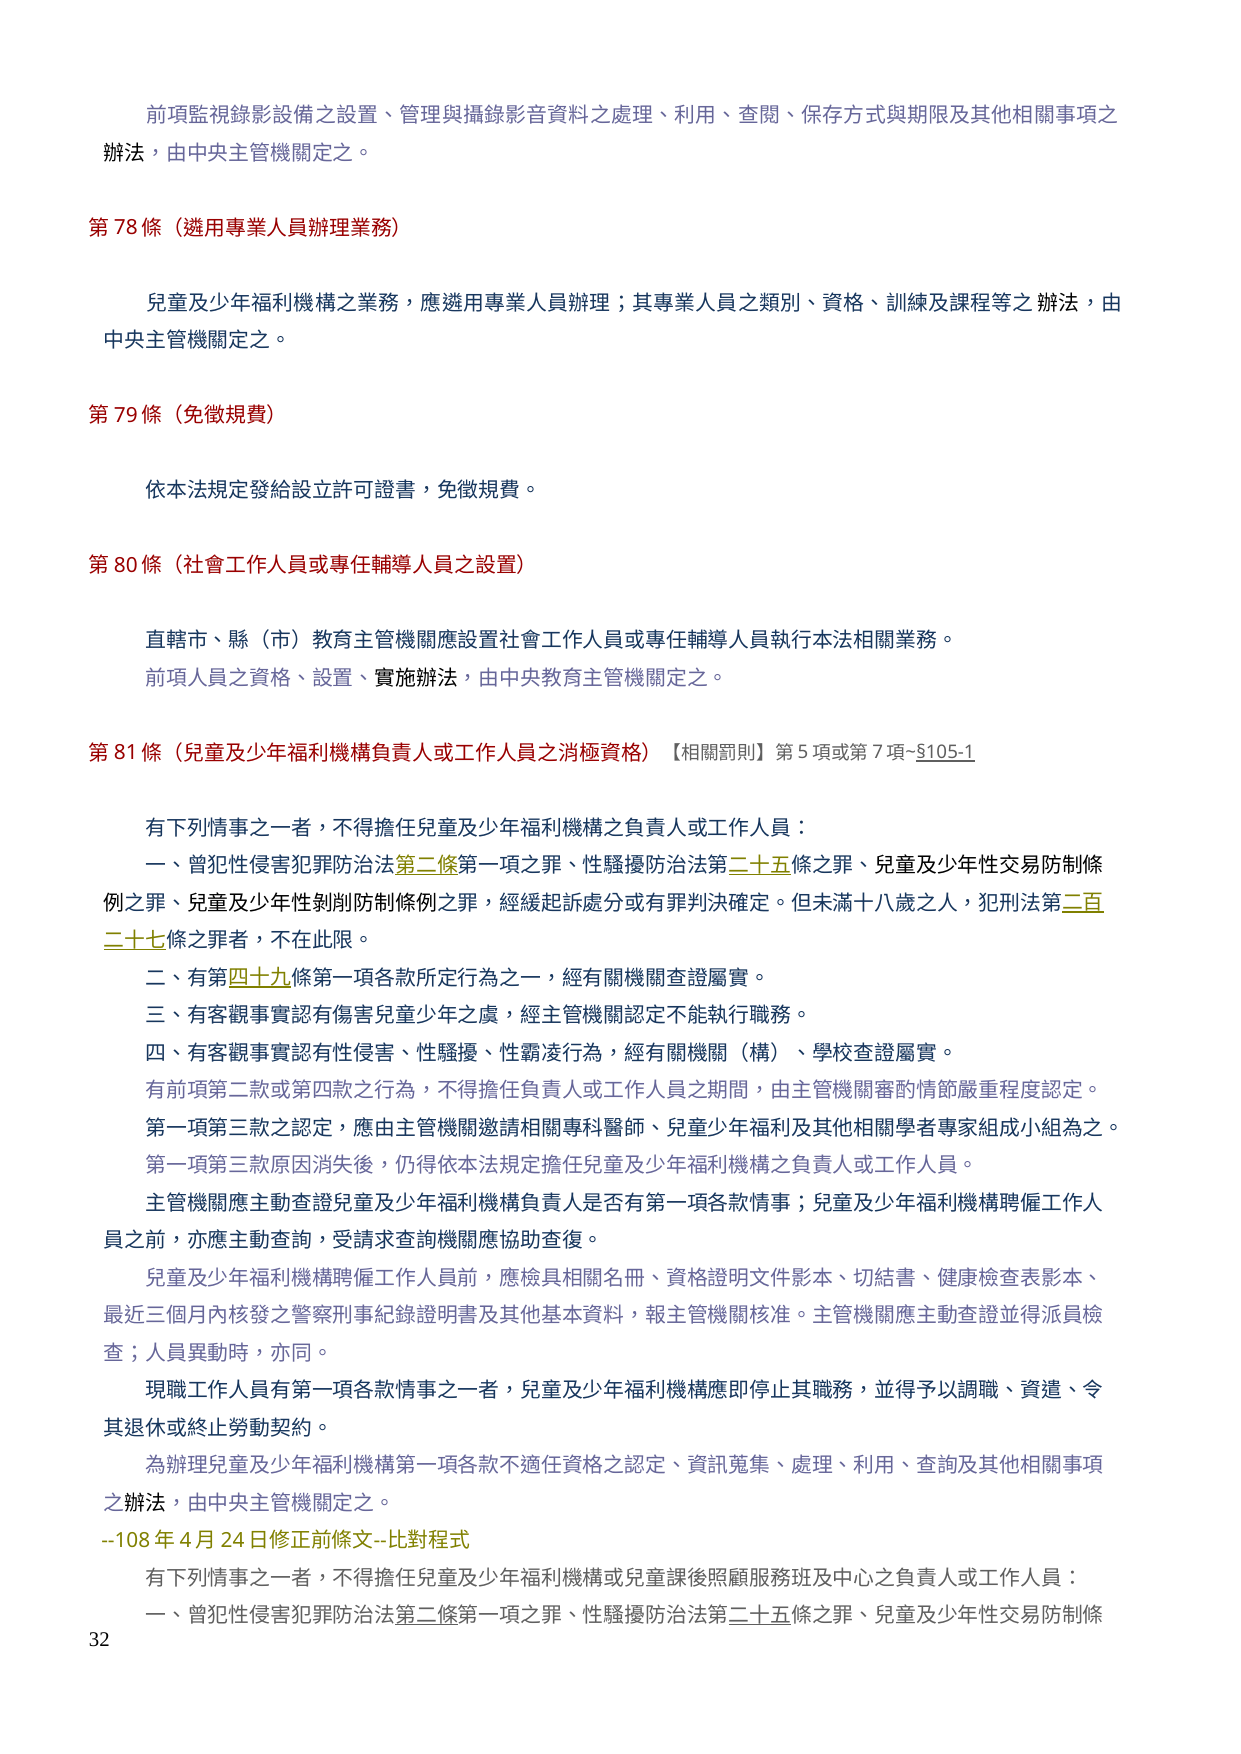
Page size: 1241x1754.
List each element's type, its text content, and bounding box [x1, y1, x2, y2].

text 第一項第三款原因消失後，仍得依本法規定擔任兒童及少年福利機構之負責人或工作人員。 [103, 1139, 1122, 1176]
text 有下列情事之一者，不得擔任兒童及少年福利機構之負責人或工作人員： [103, 801, 1122, 839]
text 有下列情事之一者，不得擔任兒童及少年福利機構或兒童課後照顧服務班及中心之負責人或工作人員： [103, 1551, 1122, 1589]
text 為辦理兒童及少年福利機構第一項各款不適任資格之認定、資訊蒐集、處理、利用、查詢及其他相關事項之辦法，由中央主管機關定之。 [103, 1439, 1122, 1514]
text 依本法規定發給設立許可證書，免徵規費。 [103, 464, 1122, 501]
text 二、有第四十九條第一項各款所定行為之一，經有關機關查證屬實。 [103, 951, 1122, 989]
subtitle 第81條（兒童及少年福利機構負責人或工作人員之消極資格）【相關罰則】第5項或第7項~§105-1∵ [89, 726, 1122, 764]
text 有前項第二款或第四款之行為，不得擔任負責人或工作人員之期間，由主管機關審酌情節嚴重程度認定。 [103, 1064, 1122, 1101]
text 四、有客觀事實認有性侵害、性騷擾、性霸凌行為，經有關機關（構）、學校查證屬實。 [103, 1026, 1122, 1064]
text 前項人員之資格、設置、實施辦法，由中央教育主管機關定之。 [103, 651, 1122, 689]
text 前項監視錄影設備之設置、管理與攝錄影音資料之處理、利用、查閱、保存方式與期限及其他相關事項之辦法，由中央主管機關定之。 [103, 89, 1122, 164]
text 一、曾犯性侵害犯罪防治法第二條第一項之罪、性騷擾防治法第二十五條之罪、兒童及少年性交易防制條 [103, 1589, 1122, 1626]
text 三、有客觀事實認有傷害兒童少年之虞，經主管機關認定不能執行職務。 [103, 989, 1122, 1026]
text 兒童及少年福利機構之業務，應遴用專業人員辦理；其專業人員之類別、資格、訓練及課程等之辦法，由中央主管機關定之。 [103, 276, 1122, 351]
text 兒童及少年福利機構聘僱工作人員前，應檢具相關名冊、資格證明文件影本、切結書、健康檢查表影本、最近三個月內核發之警察刑事紀錄證明書及其他基本資料，報主管機關核准。主管機關應主動查證並得派員檢查；人員異動時，亦同。 [103, 1251, 1122, 1364]
subtitle 第80條（社會工作人員或專任輔導人員之設置） [89, 539, 1122, 576]
subtitle 第78條（遴用專業人員辦理業務） [89, 201, 1122, 239]
text 第一項第三款之認定，應由主管機關邀請相關專科醫師、兒童少年福利及其他相關學者專家組成小組為之。 [103, 1101, 1122, 1139]
text 現職工作人員有第一項各款情事之一者，兒童及少年福利機構應即停止其職務，並得予以調職、資遣、令其退休或終止勞動契約。 [103, 1364, 1122, 1439]
text 直轄市、縣（市）教育主管機關應設置社會工作人員或專任輔導人員執行本法相關業務。 [103, 614, 1122, 651]
subtitle --108年4月24日修正前條文--比對程式 [101, 1514, 1122, 1551]
text 主管機關應主動查證兒童及少年福利機構負責人是否有第一項各款情事；兒童及少年福利機構聘僱工作人員之前，亦應主動查詢，受請求查詢機關應協助查復。 [103, 1176, 1122, 1251]
text 一、曾犯性侵害犯罪防治法第二條第一項之罪、性騷擾防治法第二十五條之罪、兒童及少年性交易防制條例之罪、兒童及少年性剝削防制條例之罪，經緩起訴處分或有罪判決確定。但未滿十八歲之人，犯刑法第二百二十七條之罪者，不在此限。 [103, 839, 1122, 951]
subtitle 第79條（免徵規費） [89, 389, 1122, 426]
